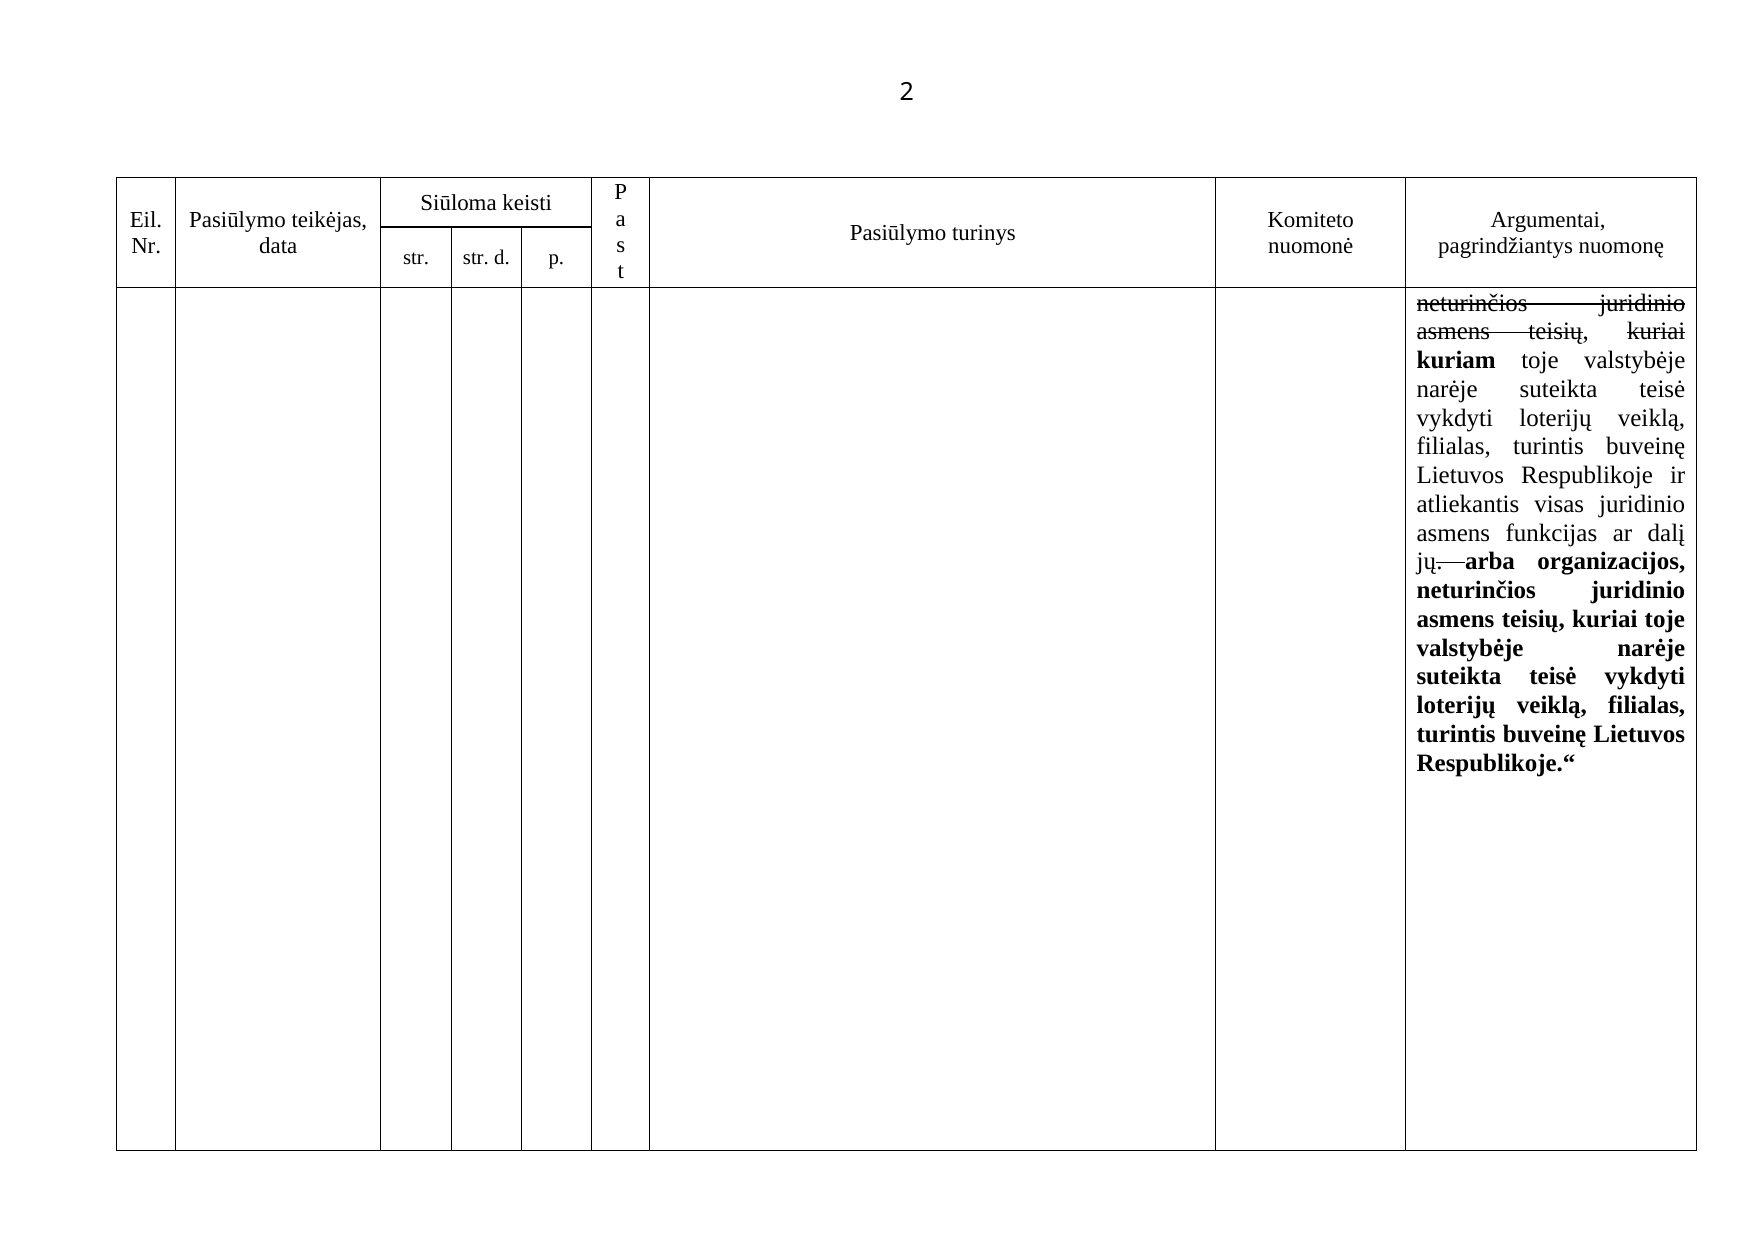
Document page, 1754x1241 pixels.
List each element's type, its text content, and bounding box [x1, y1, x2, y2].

table_cell [176, 288, 380, 1150]
table_cell [1216, 288, 1405, 1150]
table_header Pasiūlymo teikėjas, data [176, 178, 380, 287]
table_cell [452, 288, 521, 1150]
table_cell str. d. [452, 228, 521, 287]
table_header Komiteto nuomonė [1216, 178, 1405, 287]
table_header Argumentai, pagrindžiantys nuomonę [1406, 178, 1696, 287]
table_cell P [592, 288, 649, 1150]
table_cell Įvertinę projekto atitiktį Konstitucijai, įstatymams, teisėkūros principams ir teisės technikos taisyklėms, teikiame šias pastabas: Projekto 1 straipsniu keičiamo Loterijų įstatymo (toliau – keičiamo įstatymo) 2 straipsnio 1 dalyje nuostata ,,filialas, atliekantis visas juridinio asmens funkcijas ar jų dalį“ loginės struktūros prasme apima organizacijų, neturinčių juridinio asmens teisių, filialus, o juridinio asmens teisių neturinčių organizacijų filialai negali vykdyti visų ar dalies juridinio asmens funkcijų, nes juos įsteigę subjektai neturi juridinio asmens teisių. Todėl nuostata ,,atliekantis visas juridinio asmens funkcijas ar jų dalį“, tikslintina. [650, 288, 1215, 1150]
table_header Pastabos [592, 178, 649, 287]
table_cell [381, 288, 451, 1150]
table_cell neturinčios juridinio asmens teisių, kuriai kuriam toje valstybėje narėje suteikta teisė vykdyti loterijų veiklą, filialas, turintis buveinę Lietuvos Respublikoje ir atliekantis visas juridinio asmens funkcijas ar dalį jų. arba organizacijos, neturinčios juridinio asmens teisių, kuriai toje valstybėje narėje suteikta teisė vykdyti loterijų veiklą, filialas, turintis buveinę Lietuvos Respublikoje.“ [1406, 288, 1696, 1150]
table_cell p. [522, 228, 591, 287]
table_cell str. [381, 228, 451, 287]
table_header Eil. Nr. [117, 178, 175, 287]
table_cell [522, 288, 591, 1150]
table_header Pasiūlymo turinys [650, 178, 1215, 287]
table_cell [117, 288, 175, 1150]
table_header Siūloma keisti [381, 178, 591, 226]
